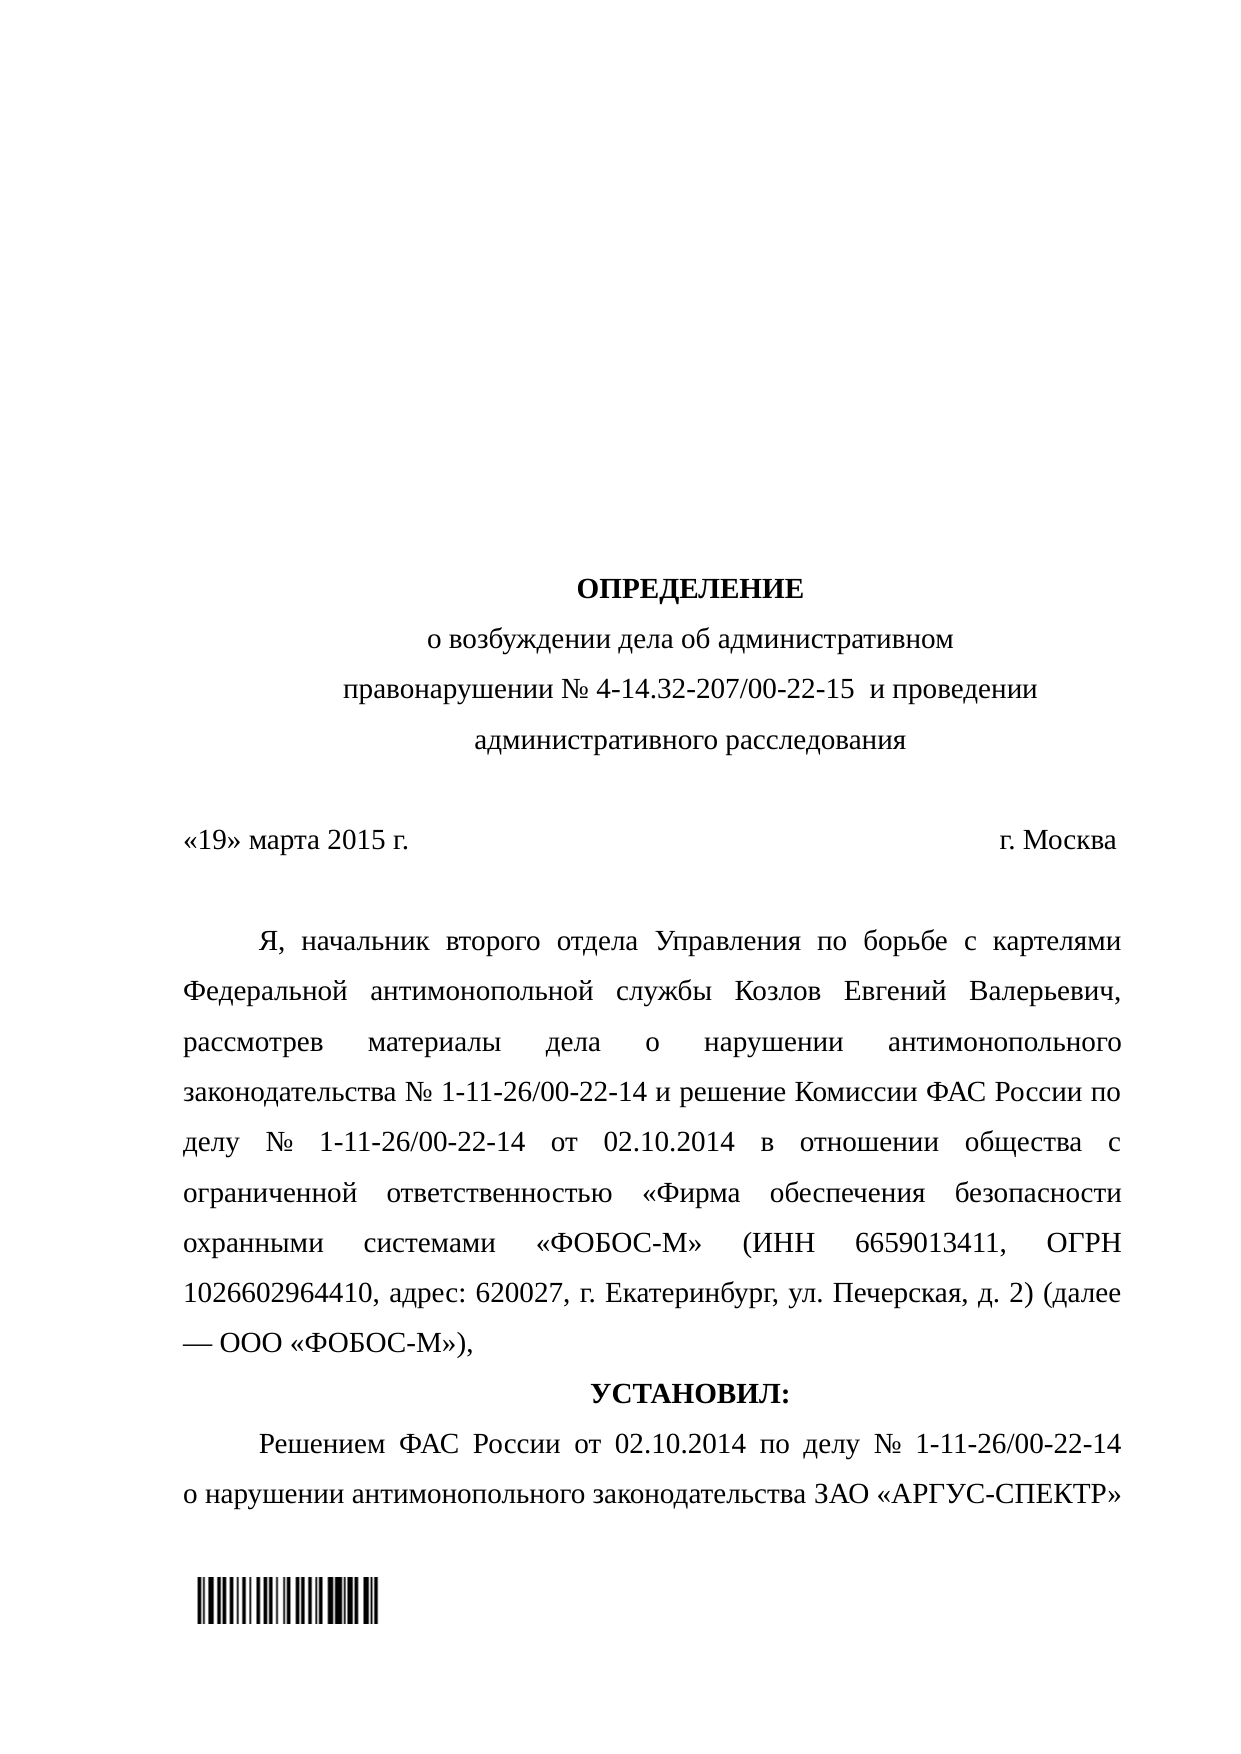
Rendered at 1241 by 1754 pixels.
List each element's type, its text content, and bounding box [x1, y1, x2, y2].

text «19» марта 2015 г. г. Москва [183, 822, 1122, 856]
text УСТАНОВИЛ: [183, 1376, 1122, 1409]
text административного расследования [183, 722, 1122, 755]
text правонарушении № 4-14.32-207/00-22-15 и проведении [183, 672, 1122, 705]
text ОПРЕДЕЛЕНИЕ [183, 571, 1122, 604]
text о возбуждении дела об административном [183, 621, 1122, 655]
picture [182, 1577, 396, 1624]
text Я, начальник второго отдела Управления по борьбе с картелями Федеральной антимонопольной службы Козлов Евгений Валерьевич, рассмотрев материалы дела о нарушении антимонопольного законодательства № 1-11-26/00-22-14 и решение Комиссии ФАС России по делу № 1-11-26/00-22-14 от 02.10.2014 в отношении общества с ограниченной ответственностью «Фирма обеспечения безопасности охранными системами «ФОБОС-М» (ИНН 6659013411, ОГРН 1026602964410, адрес: 620027, г. Екатеринбург, ул. Печерская, д. 2) (далее — ООО «ФОБОС-М»), [183, 923, 1122, 1359]
text Решением ФАС России от 02.10.2014 по делу № 1-11-26/00-22-14 о нарушении антимонопольного законодательства ЗАО «АРГУС-СПЕКТР» [183, 1426, 1122, 1510]
